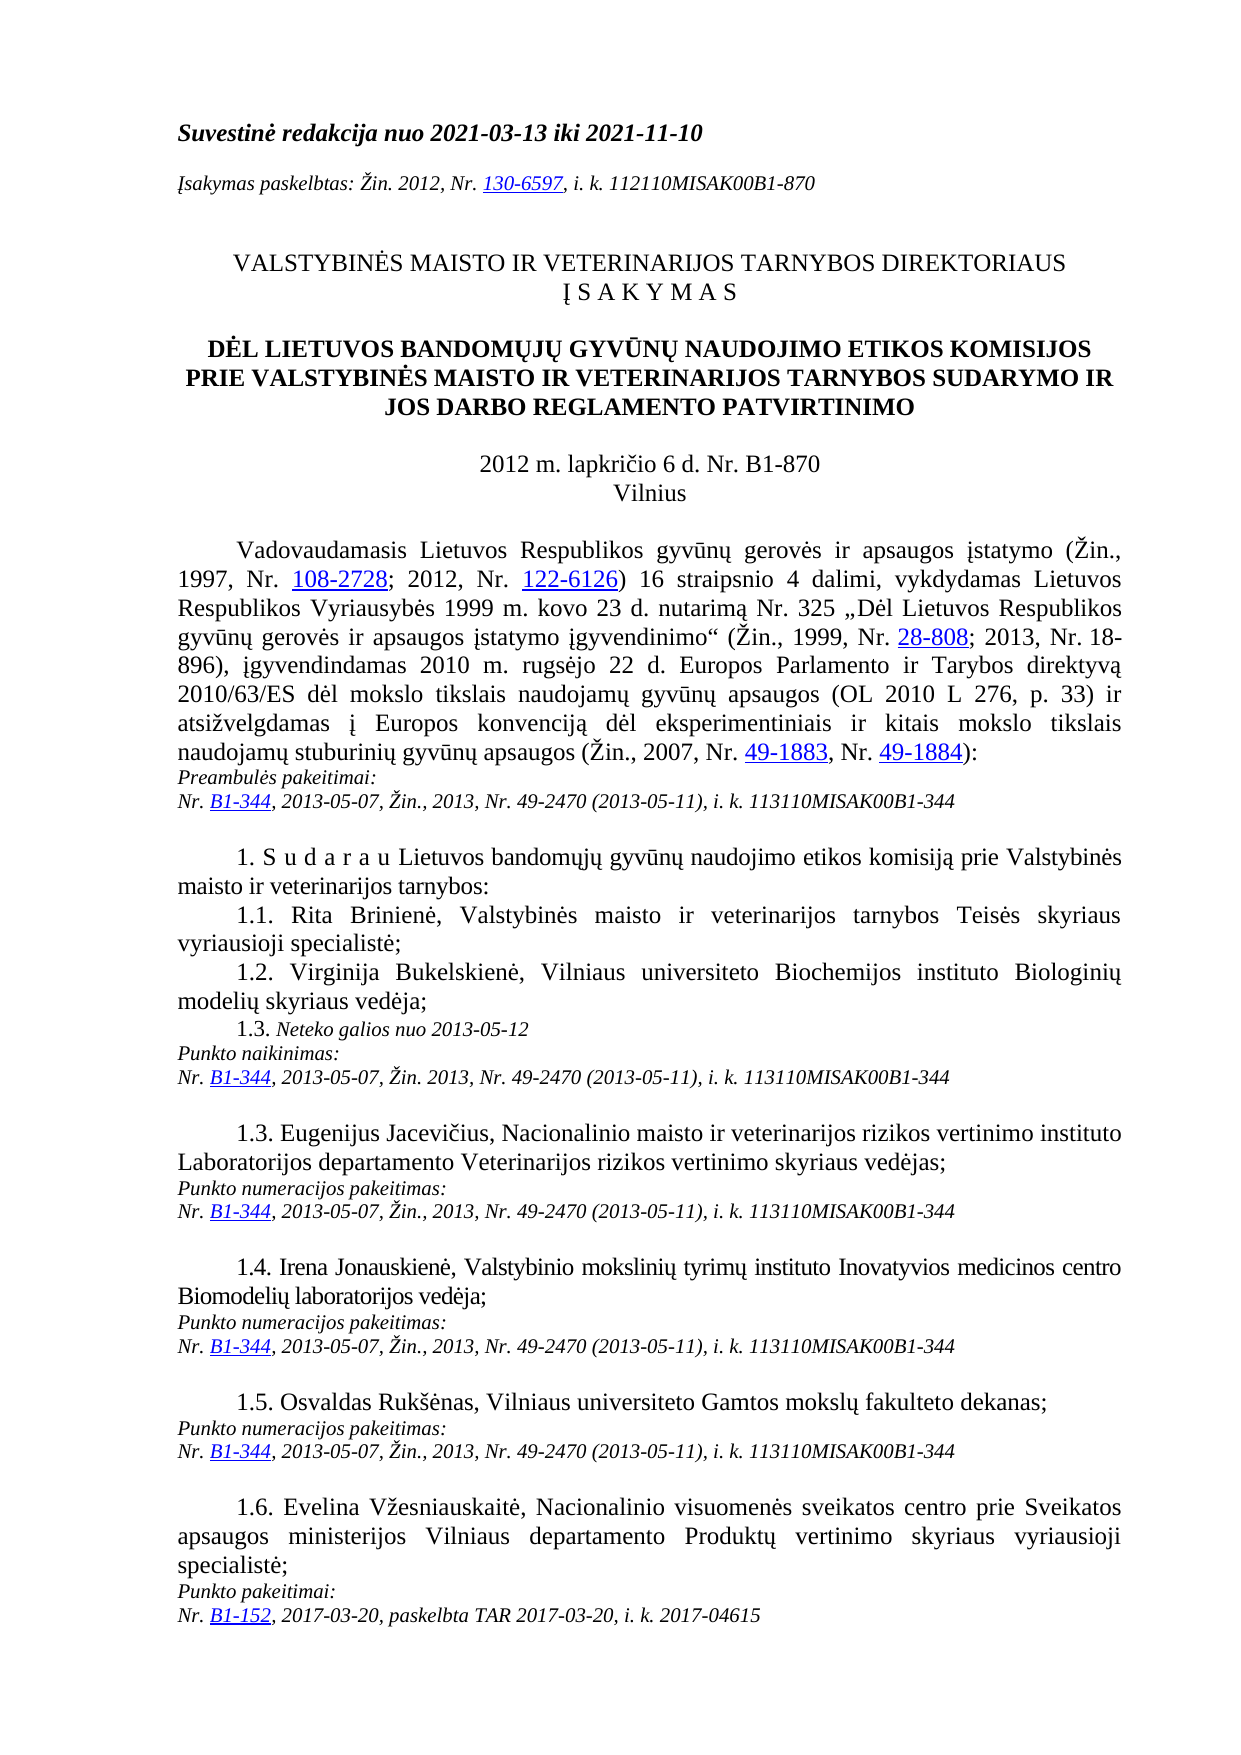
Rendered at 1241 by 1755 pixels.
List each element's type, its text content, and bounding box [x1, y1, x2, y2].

text 1.4. Irena Jonauskienė, Valstybinio mokslinių tyrimų instituto Inovatyvios medicinos centro Biomodelių laboratorijos vedėja; [177, 1252, 1122, 1310]
text Suvestinė redakcija nuo 2021-03-13 iki 2021-11-10 [177, 118, 1122, 147]
text Preambulės pakeitimai: [177, 765, 1122, 789]
text Nr. B1-344, 2013-05-07, Žin., 2013, Nr. 49-2470 (2013-05-11), i. k. 113110MISAK00B1-344 [177, 1199, 1122, 1223]
text VALSTYBINĖS MAISTO IR VETERINARIJOS TARNYBOS DIREKTORIAUS [177, 248, 1122, 277]
text Punkto naikinimas: [177, 1041, 1122, 1065]
text 1. S u d a r a u Lietuvos bandomųjų gyvūnų naudojimo etikos komisiją prie Valstybinės maisto ir veterinarijos tarnybos: [177, 842, 1122, 900]
text 2012 m. lapkričio 6 d. Nr. B1-870 [177, 449, 1122, 478]
text 1.6. Evelina Vžesniauskaitė, Nacionalinio visuomenės sveikatos centro prie Sveikatos apsaugos ministerijos Vilniaus departamento Produktų vertinimo skyriaus vyriausioji specialistė; [177, 1492, 1122, 1578]
text Punkto numeracijos pakeitimas: [177, 1175, 1122, 1199]
text Į S A K Y M A S [177, 277, 1122, 305]
text Nr. B1-152, 2017-03-20, paskelbta TAR 2017-03-20, i. k. 2017-04615 [177, 1603, 1122, 1627]
text 1.5. Osvaldas Rukšėnas, Vilniaus universiteto Gamtos mokslų fakulteto dekanas; [177, 1387, 1122, 1415]
text 1.1. Rita Brinienė, Valstybinės maisto ir veterinarijos tarnybos Teisės skyriaus vyriausioji specialistė; [177, 900, 1122, 957]
text Nr. B1-344, 2013-05-07, Žin., 2013, Nr. 49-2470 (2013-05-11), i. k. 113110MISAK00B1-344 [177, 1334, 1122, 1358]
text Punkto pakeitimai: [177, 1578, 1122, 1603]
text 1.3. Eugenijus Jacevičius, Nacionalinio maisto ir veterinarijos rizikos vertinimo instituto Laboratorijos departamento Veterinarijos rizikos vertinimo skyriaus vedėjas; [177, 1118, 1122, 1175]
text Punkto numeracijos pakeitimas: [177, 1415, 1122, 1439]
text Nr. B1-344, 2013-05-07, Žin., 2013, Nr. 49-2470 (2013-05-11), i. k. 113110MISAK00B1-344 [177, 789, 1122, 813]
text Nr. B1-344, 2013-05-07, Žin. 2013, Nr. 49-2470 (2013-05-11), i. k. 113110MISAK00B1-344 [177, 1065, 1122, 1089]
text Vilnius [177, 478, 1122, 507]
text Nr. B1-344, 2013-05-07, Žin., 2013, Nr. 49-2470 (2013-05-11), i. k. 113110MISAK00B1-344 [177, 1439, 1122, 1463]
text 1.3. Neteko galios nuo 2013-05-12 [177, 1015, 1122, 1041]
text Įsakymas paskelbtas: Žin. 2012, Nr. 130-6597, i. k. 112110MISAK00B1-870 [177, 171, 1122, 195]
text Vadovaudamasis Lietuvos Respublikos gyvūnų gerovės ir apsaugos įstatymo (Žin., 1997, Nr. 108-2728; 2012, Nr. 122-6126) 16 straipsnio 4 dalimi, vykdydamas Lietuvos Respublikos Vyriausybės 1999 m. kovo 23 d. nutarimą Nr. 325 „Dėl Lietuvos Respublikos gyvūnų gerovės ir apsaugos įstatymo įgyvendinimo“ (Žin., 1999, Nr. 28-808; 2013, Nr. 18-896), įgyvendindamas 2010 m. rugsėjo 22 d. Europos Parlamento ir Tarybos direktyvą 2010/63/ES dėl mokslo tikslais naudojamų gyvūnų apsaugos (OL 2010 L 276, p. 33) ir atsižvelgdamas į Europos konvenciją dėl eksperimentiniais ir kitais mokslo tikslais naudojamų stuburinių gyvūnų apsaugos (Žin., 2007, Nr. 49-1883, Nr. 49-1884): [177, 535, 1122, 765]
text DĖL LIETUVOS BANDOMŲJŲ GYVŪNŲ NAUDOJIMO ETIKOS KOMISIJOS PRIE VALSTYBINĖS MAISTO IR VETERINARIJOS TARNYBOS SUDARYMO IR JOS DARBO REGLAMENTO PATVIRTINIMO [177, 334, 1122, 420]
text Punkto numeracijos pakeitimas: [177, 1310, 1122, 1334]
text 1.2. Virginija Bukelskienė, Vilniaus universiteto Biochemijos instituto Biologinių modelių skyriaus vedėja; [177, 957, 1122, 1015]
